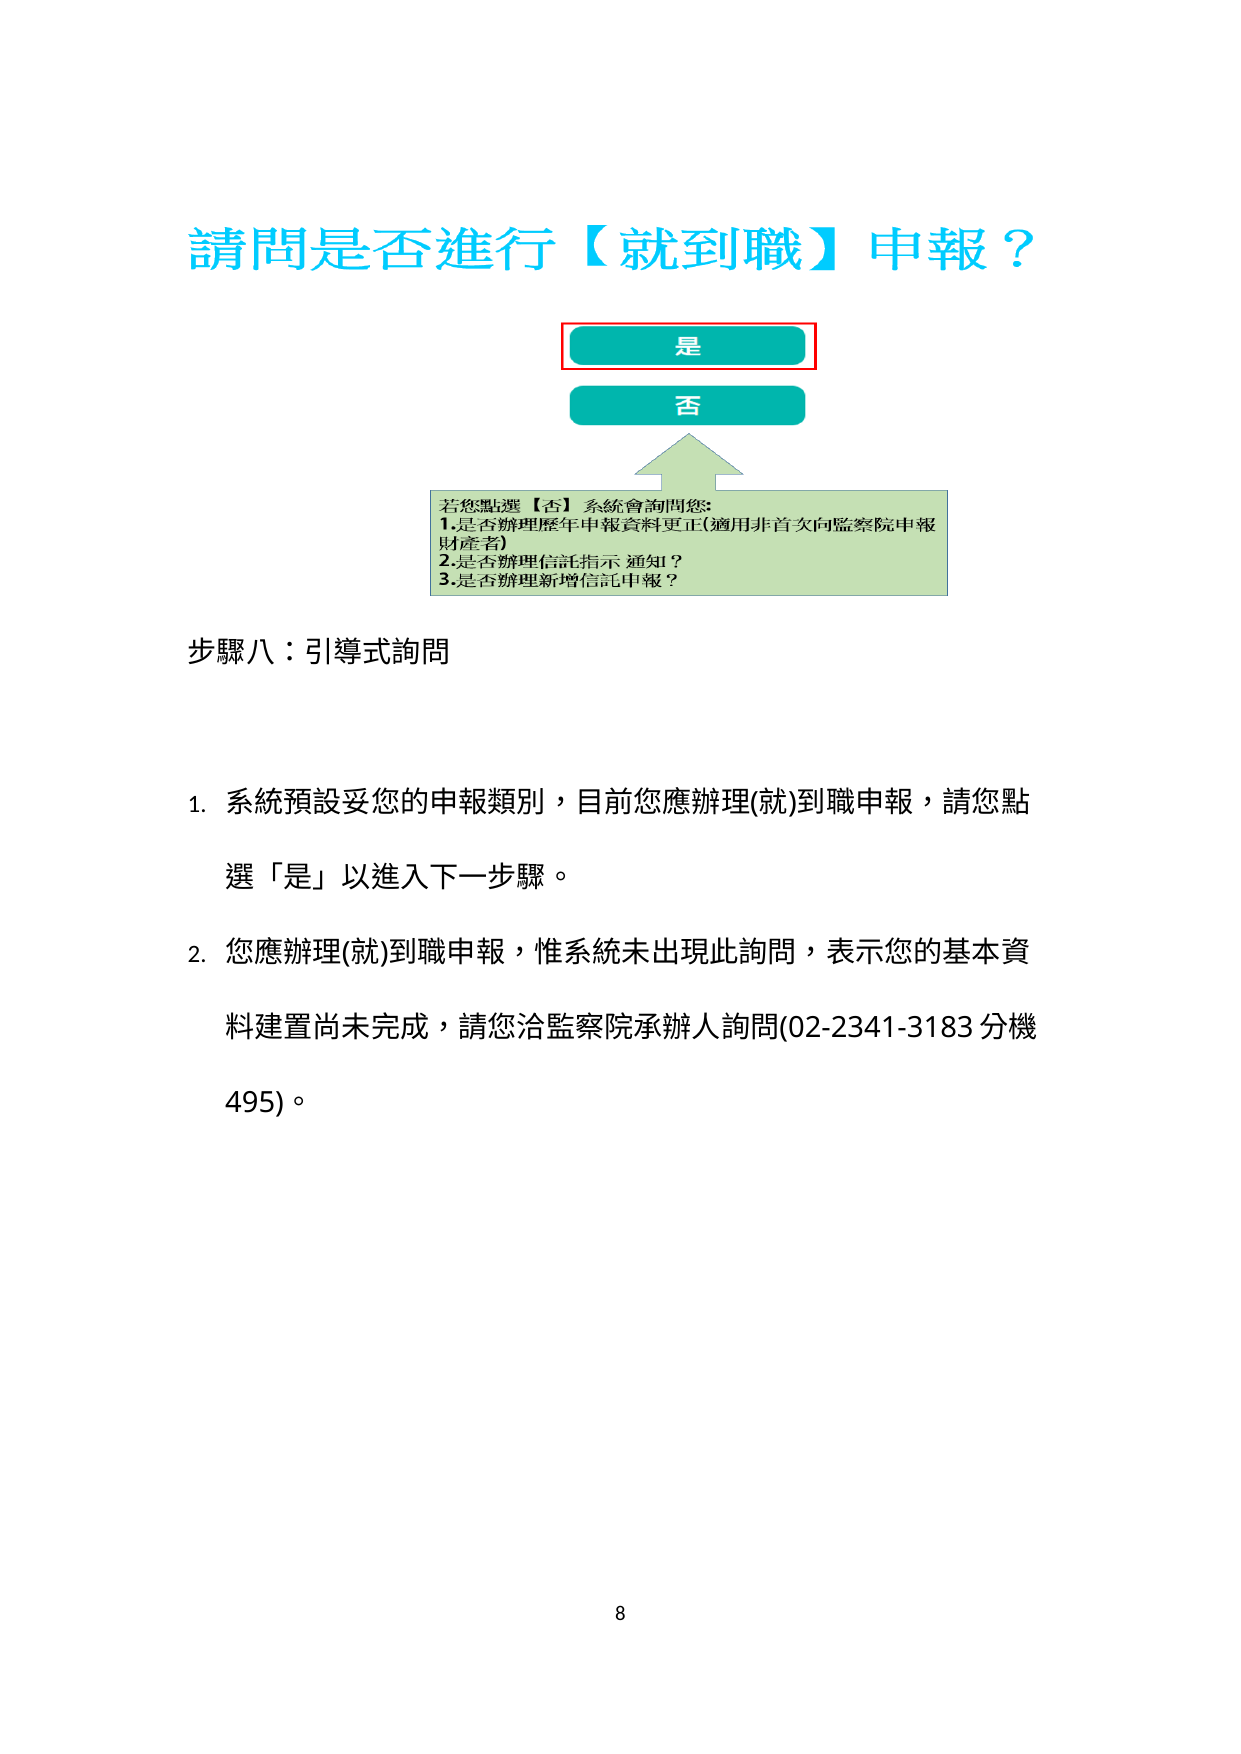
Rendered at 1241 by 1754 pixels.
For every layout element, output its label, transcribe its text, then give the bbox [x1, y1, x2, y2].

picture [187, 221, 1053, 606]
list 系統預設妥您的申報類別，目前您應辦理(就)到職申報，請您點選「是」以進入下一步驟。 [187, 762, 1053, 912]
text 步驟八：引導式詢問 [187, 606, 1053, 687]
list 您應辦理(就)到職申報，惟系統未出現此詢問，表示您的基本資料建置尚未完成，請您洽監察院承辦人詢問(02-2341-3183分機495)。 [187, 912, 1053, 1137]
text [187, 162, 1053, 221]
